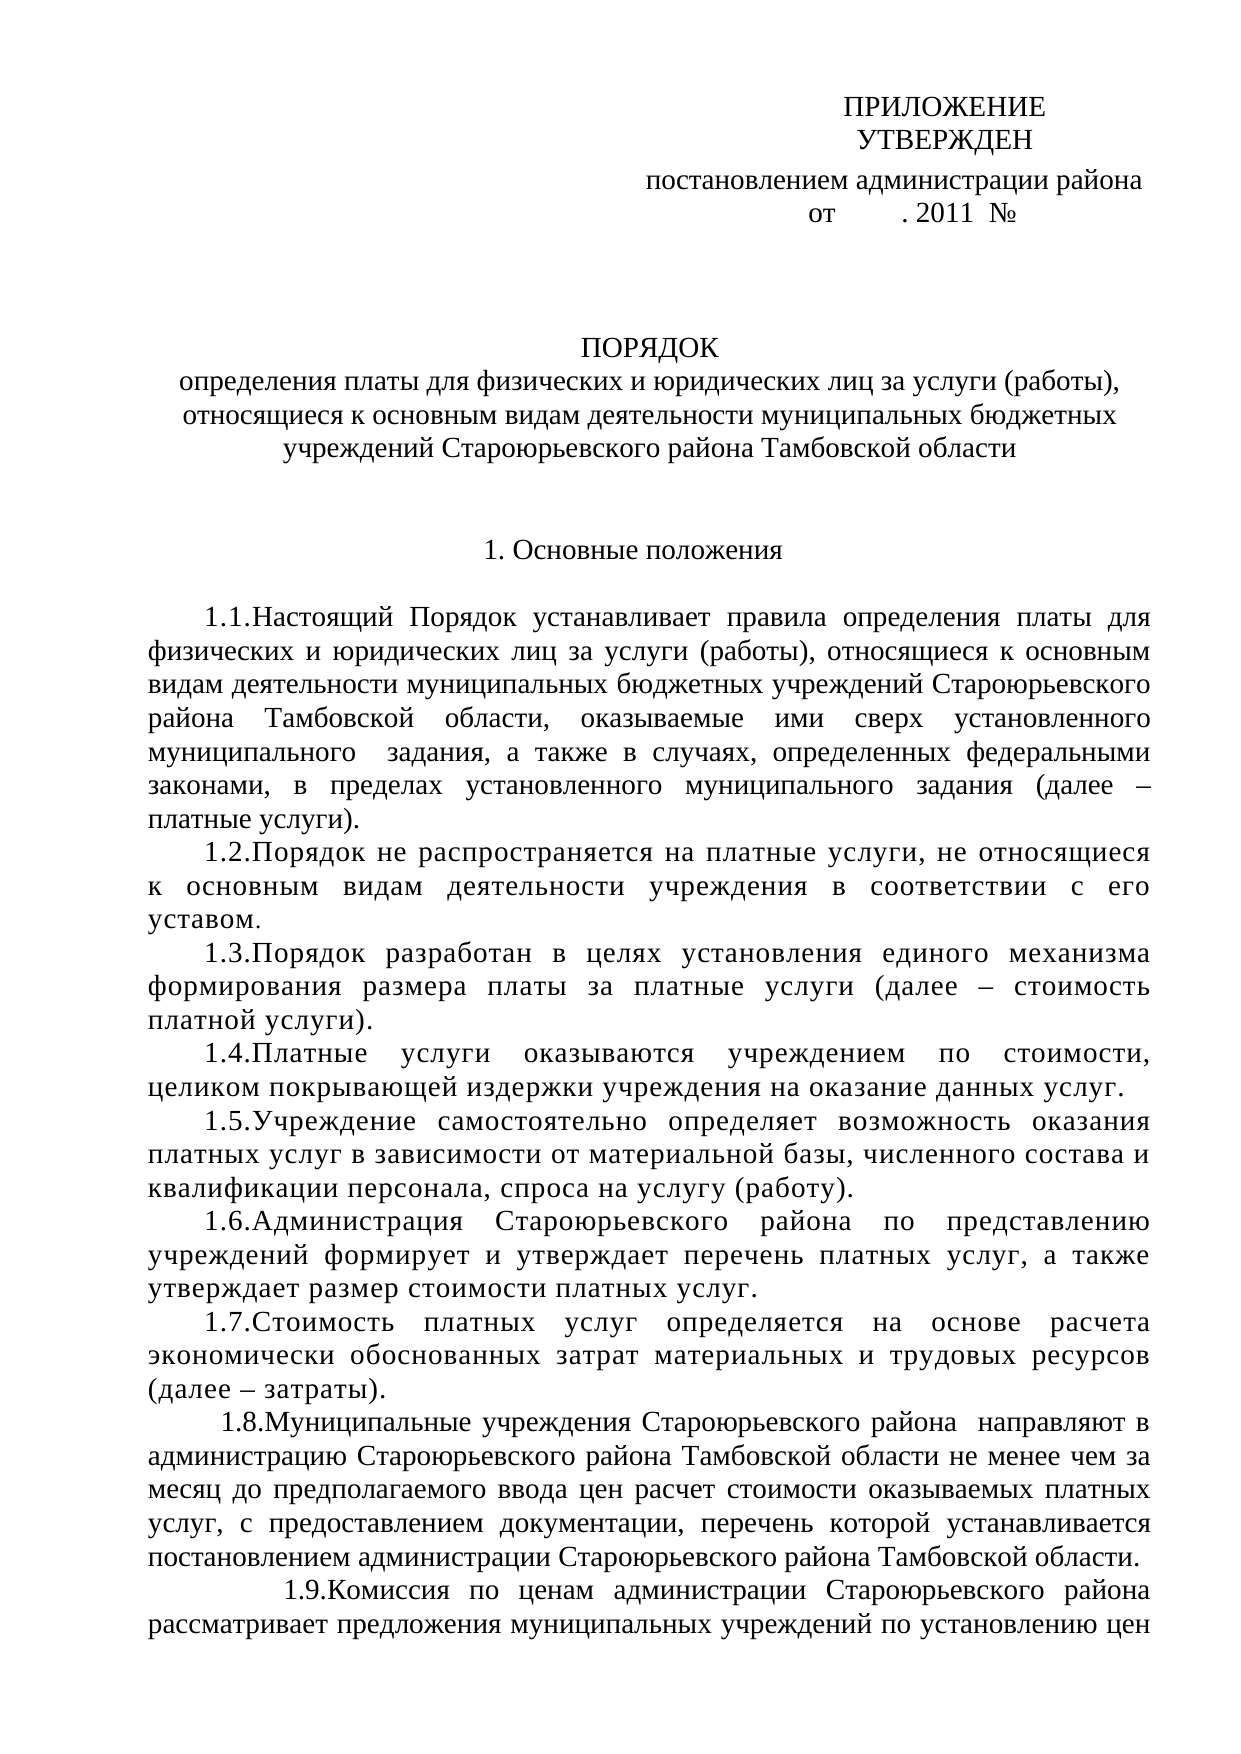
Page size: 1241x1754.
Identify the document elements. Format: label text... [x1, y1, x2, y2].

text 1.4.Платные услуги оказываются учреждением по стоимости, целиком покрывающей издержки учреждения на оказание данных услуг. [148, 1036, 1152, 1103]
text от . 2011 № [148, 196, 1152, 229]
text 1.6.Администрация Староюрьевского района по представлению учреждений формирует и утверждает перечень платных услуг, а также утверждает размер стоимости платных услуг. [148, 1203, 1152, 1304]
text 1.8.Муниципальные учреждения Староюрьевского района направляют в администрацию Староюрьевского района Тамбовской области не менее чем за месяц до предполагаемого ввода цен расчет стоимости оказываемых платных услуг, с предоставлением документации, перечень которой устанавливается постановлением администрации Староюрьевского района Тамбовской области. [148, 1404, 1152, 1572]
text определения платы для физических и юридических лиц за услуги (работы), относящиеся к основным видам деятельности муниципальных бюджетных учреждений Староюрьевского района Тамбовской области [148, 363, 1152, 464]
text постановлением администрации района [148, 162, 1152, 196]
text 1.1.Настоящий Порядок устанавливает правила определения платы для физических и юридических лиц за услуги (работы), относящиеся к основным видам деятельности муниципальных бюджетных учреждений Староюрьевского района Тамбовской области, оказываемые ими сверх установленного муниципального задания, а также в случаях, определенных федеральными законами, в пределах установленного муниципального задания (далее – платные услуги). [148, 599, 1152, 834]
text 1.3.Порядок разработан в целях установления единого механизма формирования размера платы за платные услуги (далее – стоимость платной услуги). [148, 935, 1152, 1036]
subtitle ПРИЛОЖЕНИЕ УТВЕРЖДЕН [738, 89, 1152, 156]
text 1.7.Стоимость платных услуг определяется на основе расчета экономически обоснованных затрат материальных и трудовых ресурсов (далее – затраты). [148, 1304, 1152, 1404]
text 1.5.Учреждение самостоятельно определяет возможность оказания платных услуг в зависимости от материальной базы, численного состава и квалификации персонала, спроса на услугу (работу). [148, 1103, 1152, 1203]
text 1.2.Порядок не распространяется на платные услуги, не относящиеся к основным видам деятельности учреждения в соответствии с его уставом. [148, 834, 1152, 935]
text 1.9.Комиссия по ценам администрации Староюрьевского района рассматривает предложения муниципальных учреждений по установлению цен [148, 1572, 1152, 1639]
text 1. Основные положения [148, 532, 1152, 566]
text ПОРЯДОК [148, 330, 1152, 363]
